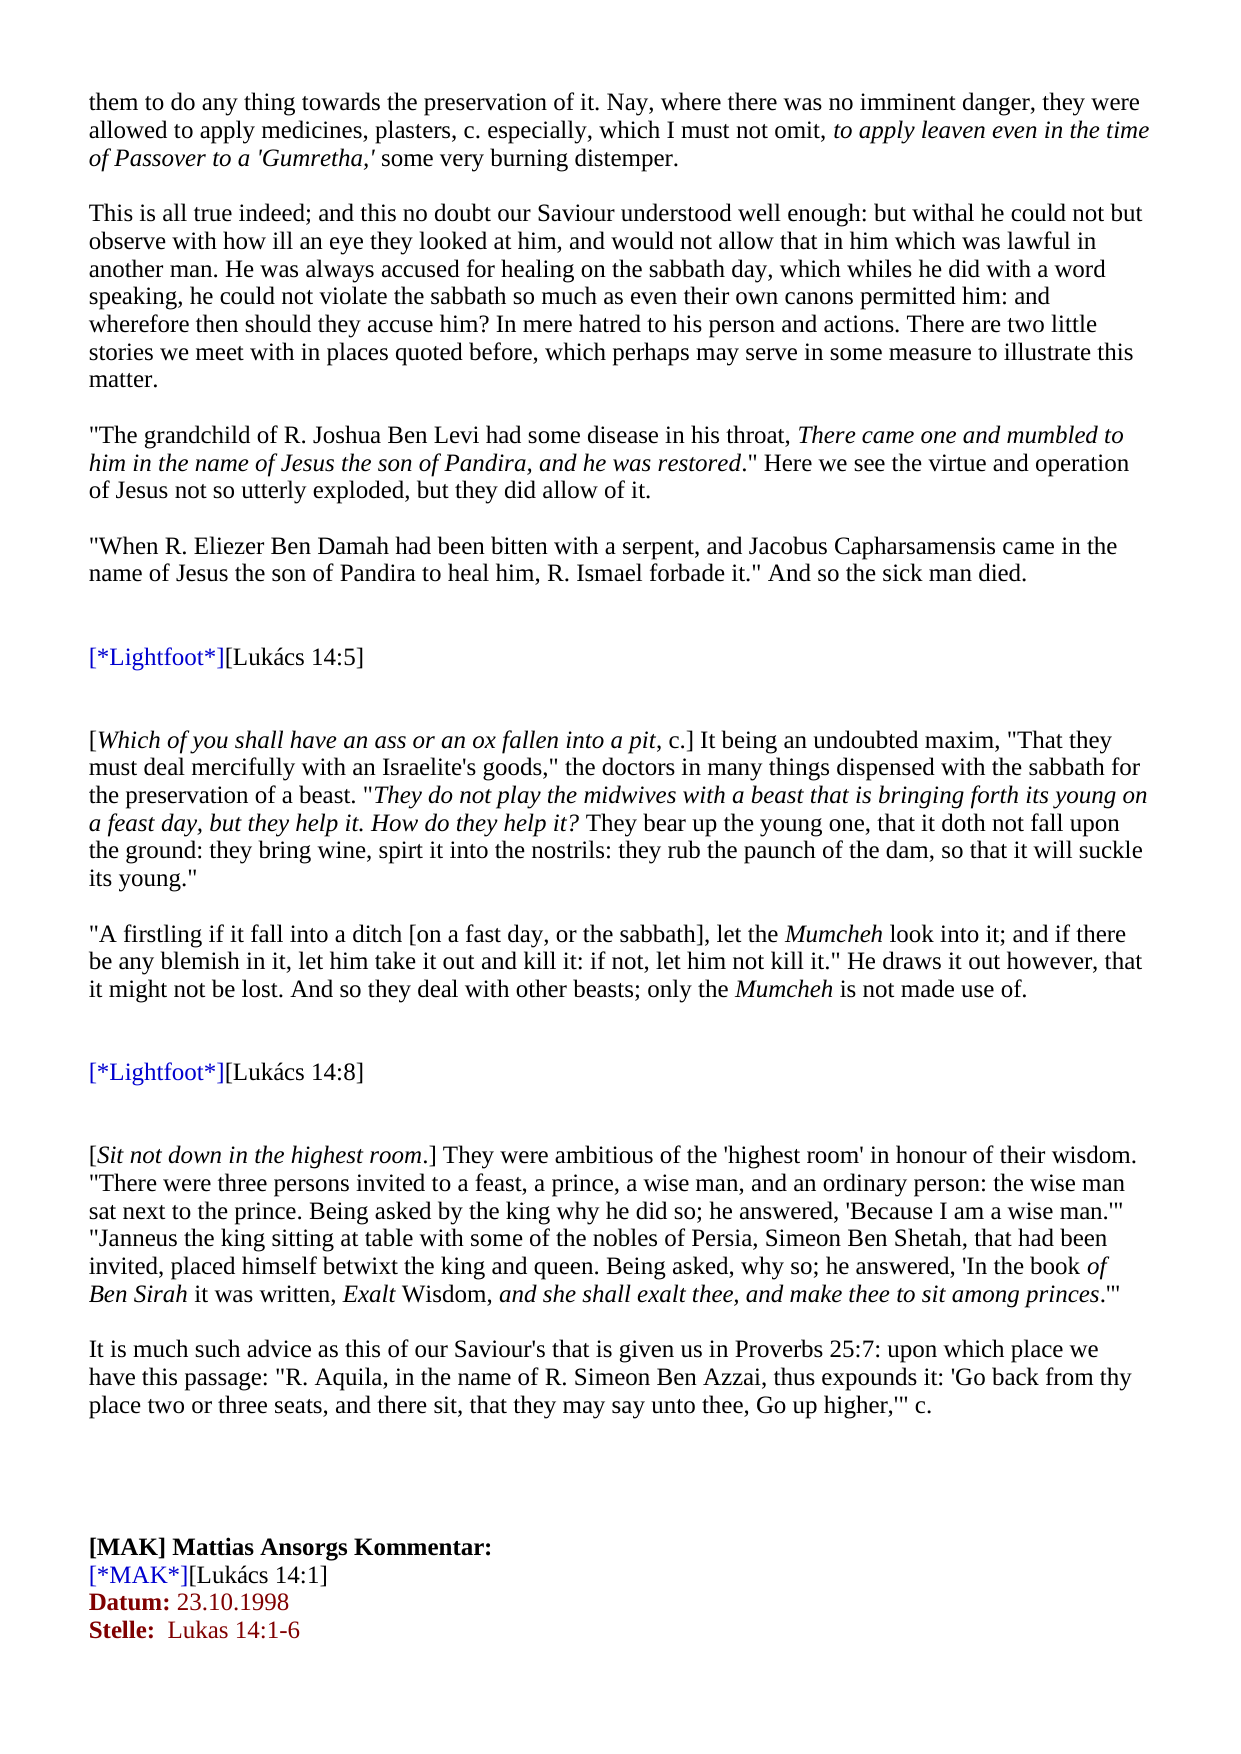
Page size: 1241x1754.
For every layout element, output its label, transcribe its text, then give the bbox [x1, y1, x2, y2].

text [MAK] Mattias Ansorgs Kommentar: [88, 1533, 1152, 1561]
text [*MAK*][Lukács 14:1] Datum: 23.10.1998 Stelle: Lukas 14:1-6 [88, 1561, 1152, 1644]
text [*Lightfoot*][Lukács 14:5] [Which of you shall have an ass or an ox fallen into a pit, c.] It being an undoubted maxim, "That they must deal mercifully with an Israelite's goods," the doctors in many things dispensed with the sabbath for the preservation of a beast. "They do not play the midwives with a beast that is bringing forth its young on a feast day, but they help it. How do they help it? They bear up the young one, that it doth not fall upon the ground: they bring wine, spirt it into the nostrils: they rub the paunch of the dam, so that it will suckle its young." "A firstling if it fall into a ditch [on a fast day, or the sabbath], let the Mumcheh look into it; and if there be any blemish in it, let him take it out and kill it: if not, let him not kill it." He draws it out however, that it might not be lost. And so they deal with other beasts; only the Mumcheh is not made use of. [88, 643, 1152, 1058]
text [*Lightfoot*][Lukács 14:8] [Sit not down in the highest room.] They were ambitious of the 'highest room' in honour of their wisdom. "There were three persons invited to a feast, a prince, a wise man, and an ordinary person: the wise man sat next to the prince. Being asked by the king why he did so; he answered, 'Because I am a wise man.'" "Janneus the king sitting at table with some of the nobles of Persia, Simeon Ben Shetah, that had been invited, placed himself betwixt the king and queen. Being asked, why so; he answered, 'In the book of Ben Sirah it was written, Exalt Wisdom, and she shall exalt thee, and make thee to sit among princes.'" It is much such advice as this of our Saviour's that is given us in Proverbs 25:7: upon which place we have this passage: "R. Aquila, in the name of R. Simeon Ben Azzai, thus expounds it: 'Go back from thy place two or three seats, and there sit, that they may say unto thee, Go up higher,'" c. [88, 1058, 1152, 1474]
text them to do any thing towards the preservation of it. Nay, where there was no imminent danger, they were allowed to apply medicines, plasters, c. especially, which I must not omit, to apply leaven even in the time of Passover to a 'Gumretha,' some very burning distemper. This is all true indeed; and this no doubt our Saviour understood well enough: but withal he could not but observe with how ill an eye they looked at him, and would not allow that in him which was lawful in another man. He was always accused for healing on the sabbath day, which whiles he did with a word speaking, he could not violate the sabbath so much as even their own canons permitted him: and wherefore then should they accuse him? In mere hatred to his person and actions. There are two little stories we meet with in places quoted before, which perhaps may serve in some measure to illustrate this matter. "The grandchild of R. Joshua Ben Levi had some disease in his throat, There came one and mumbled to him in the name of Jesus the son of Pandira, and he was restored." Here we see the virtue and operation of Jesus not so utterly exploded, but they did allow of it. "When R. Eliezer Ben Damah had been bitten with a serpent, and Jacobus Capharsamensis came in the name of Jesus the son of Pandira to heal him, R. Ismael forbade it." And so the sick man died. [88, 88, 1152, 643]
